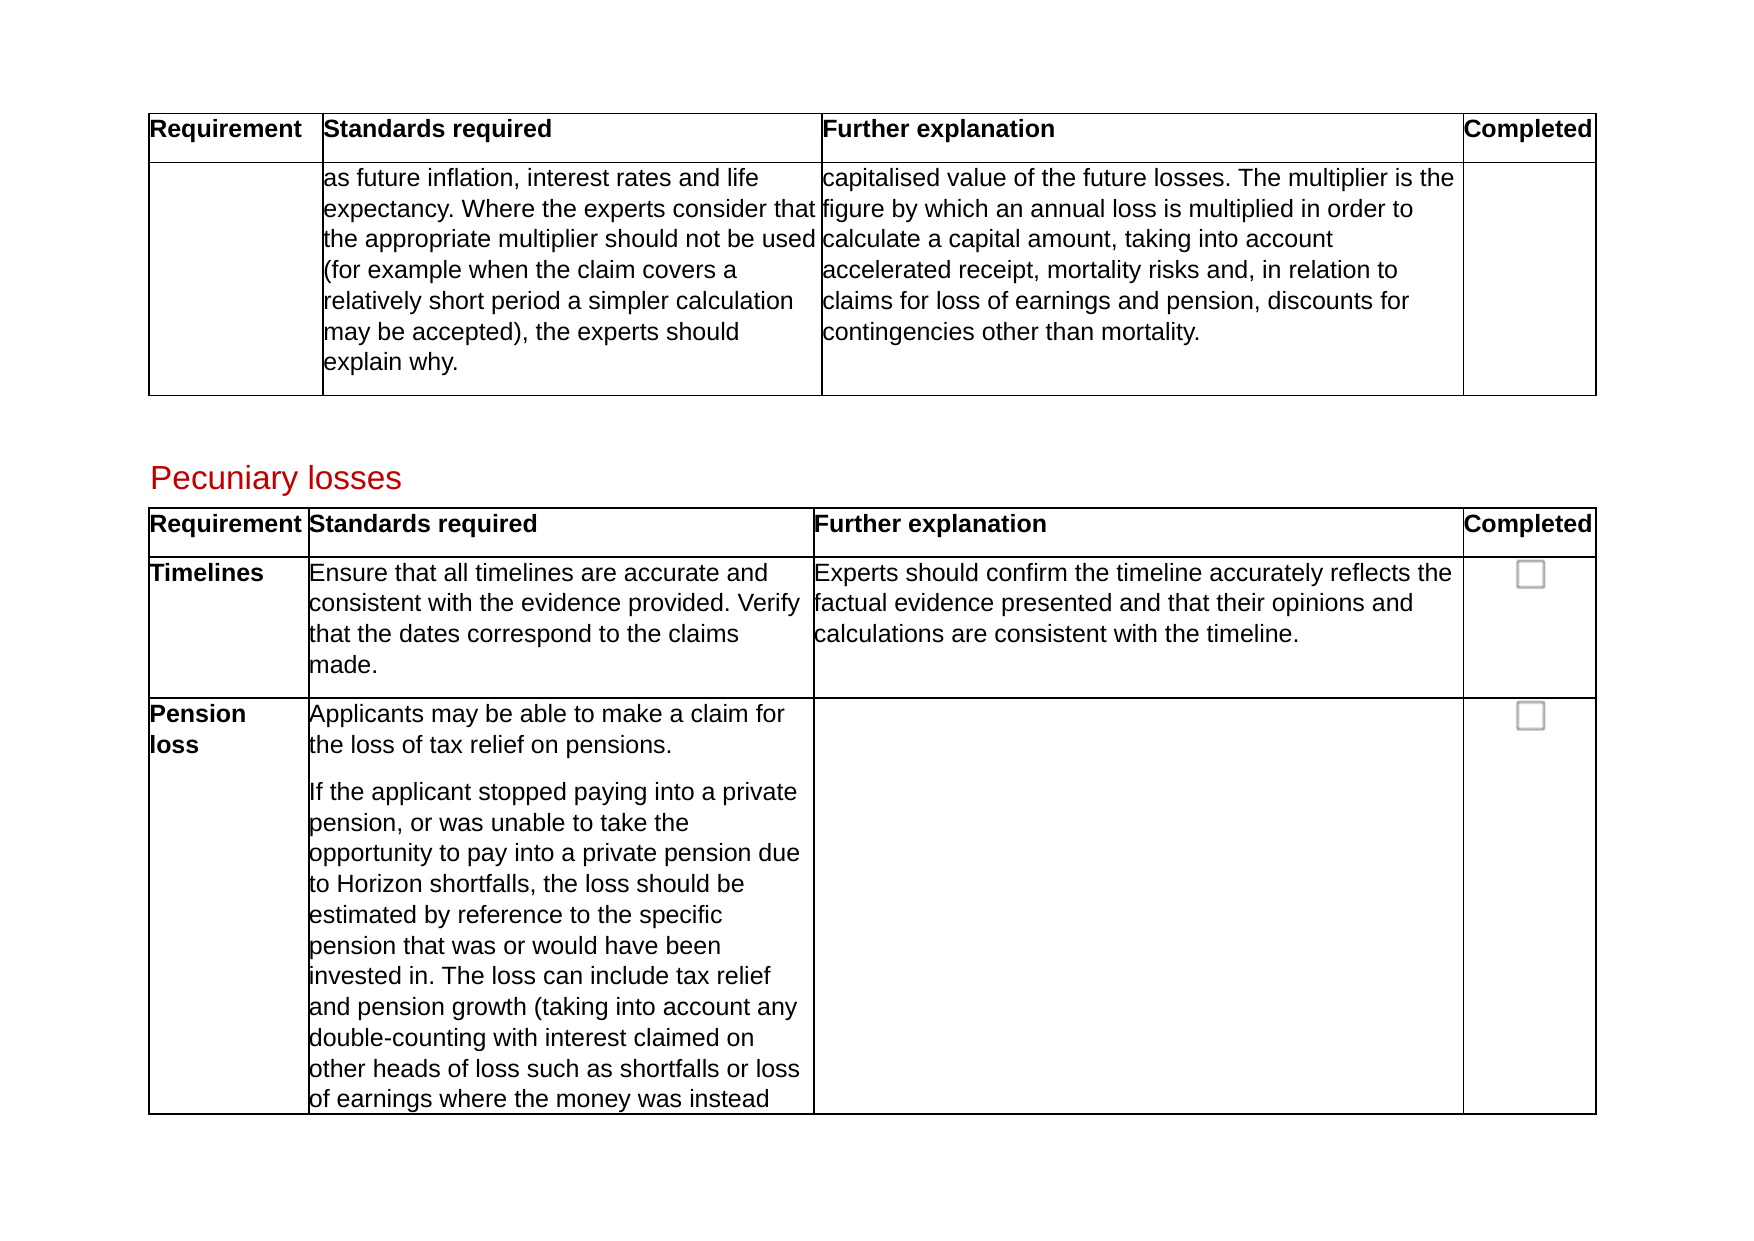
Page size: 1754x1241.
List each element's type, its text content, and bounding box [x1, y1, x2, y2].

table_cell Experts should confirm the timeline accurately reflects the factual evidence presented and that their opinions and calculations are consistent with the timeline. [815, 558, 1463, 697]
table_header Further explanation [815, 509, 1463, 556]
table_header Requirement [150, 509, 308, 556]
table_header Standards required [324, 114, 821, 161]
table_header Completed [1464, 114, 1595, 161]
table_cell [1464, 163, 1595, 395]
table_cell [150, 163, 322, 395]
table_cell as future inflation, interest rates and life expectancy. Where the experts consider that the appropriate multiplier should not be used (for example when the claim covers a relatively short period a simpler calculation may be accepted), the experts should explain why. [324, 163, 821, 395]
table_header Further explanation [823, 114, 1463, 161]
table_cell Applicants may be able to make a claim for the loss of tax relief on pensions. If the applicant stopped paying into a private pension, or was unable to take the opportunity to pay into a private pension due to Horizon shortfalls, the loss should be estimated by reference to the specific pension that was or would have been invested in. The loss can include tax relief and pension growth (taking into account any double-counting with interest claimed on other heads of loss such as shortfalls or loss of earnings where the money was instead [310, 699, 813, 1113]
subtitle Pecuniary losses [150, 458, 1604, 496]
table_cell Pension loss [150, 699, 308, 1113]
table_cell capitalised value of the future losses. The multiplier is the figure by which an annual loss is multiplied in order to calculate a capital amount, taking into account accelerated receipt, mortality risks and, in relation to claims for loss of earnings and pension, discounts for contingencies other than mortality. [823, 163, 1463, 395]
table_cell [1464, 699, 1595, 1113]
table_header Requirement [150, 114, 322, 161]
table_cell [815, 699, 1463, 1113]
table_cell [1464, 558, 1595, 697]
table_header Standards required [310, 509, 813, 556]
table_header Completed [1464, 509, 1595, 556]
table_cell Timelines [150, 558, 308, 697]
table_cell Ensure that all timelines are accurate and consistent with the evidence provided. Verify that the dates correspond to the claims made. [310, 558, 813, 697]
